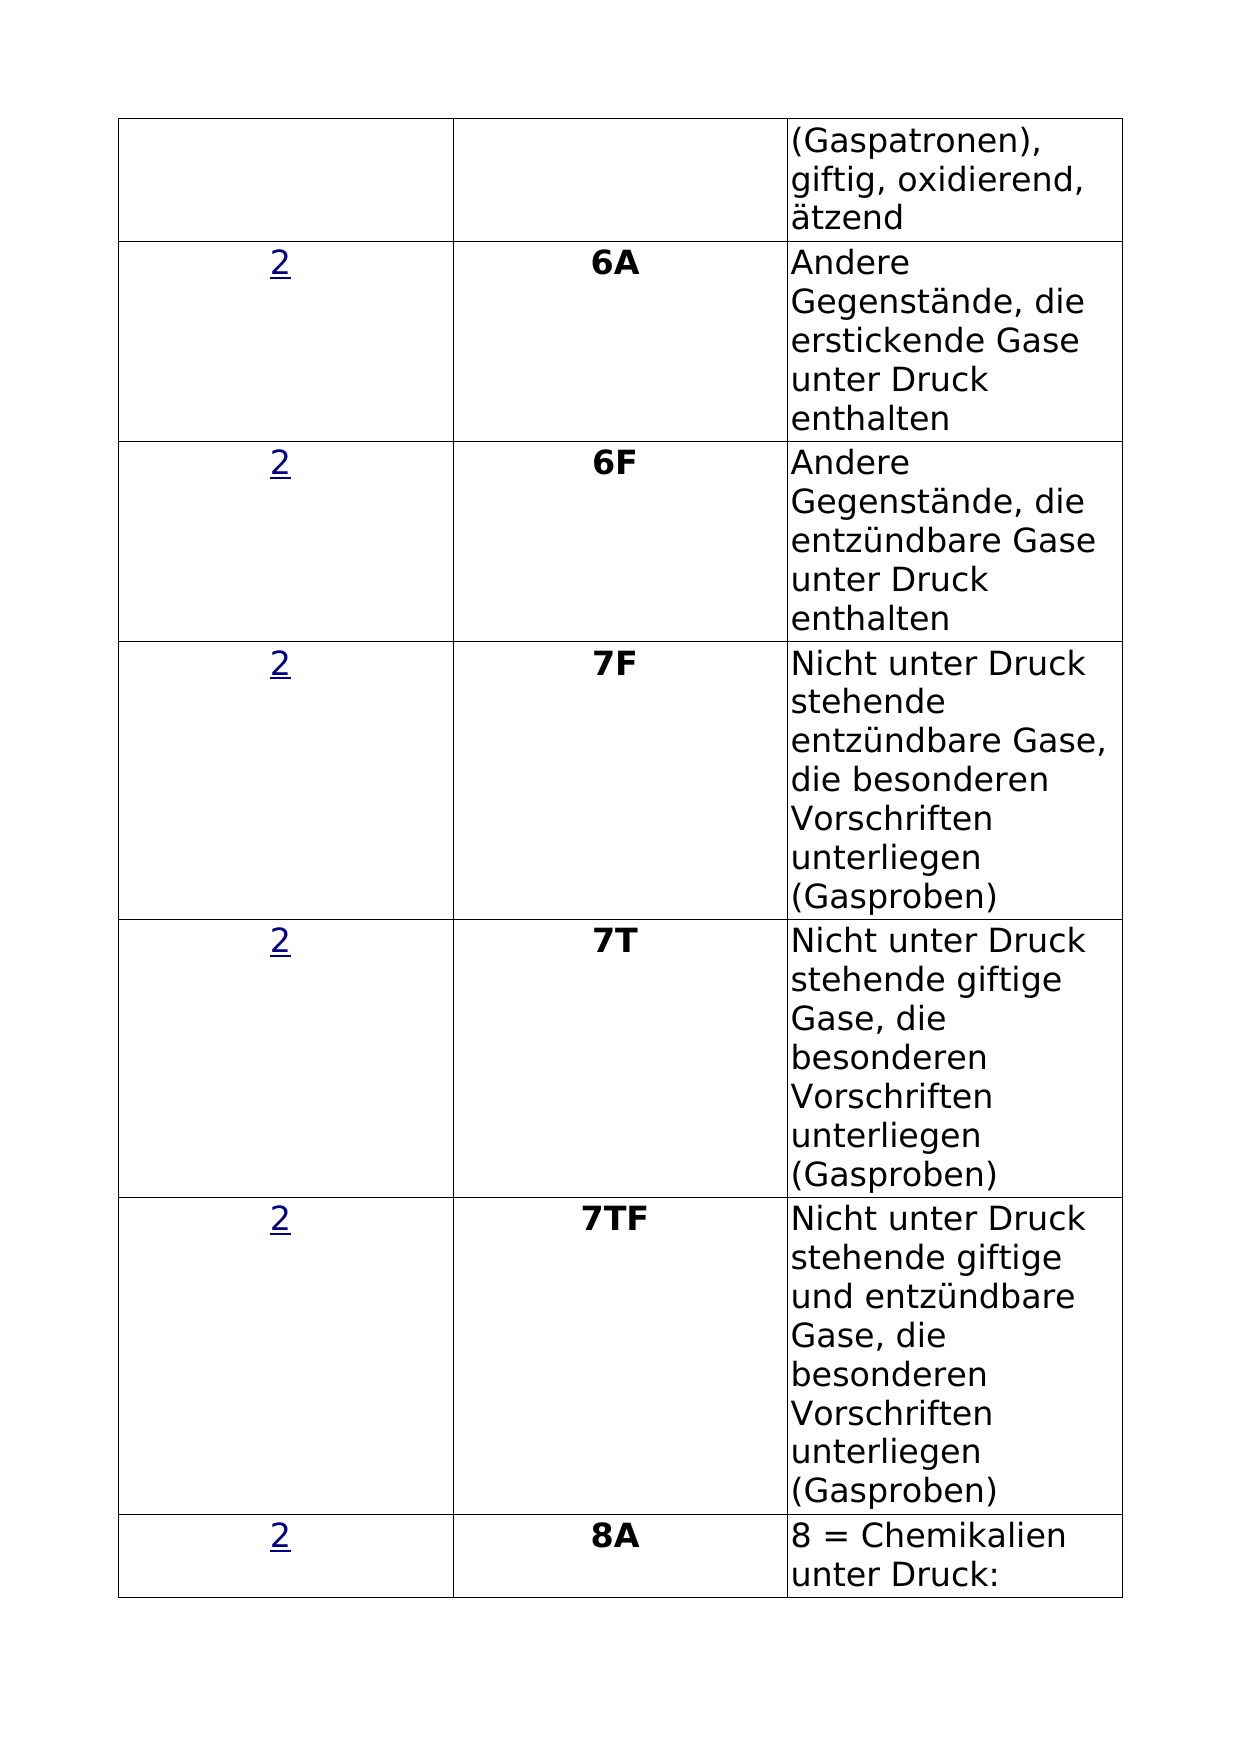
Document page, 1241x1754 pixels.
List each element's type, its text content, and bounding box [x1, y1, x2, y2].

table_cell [454, 119, 787, 241]
table_cell 7TF [454, 1198, 787, 1514]
table_cell 2 [119, 442, 453, 641]
table_cell 8 = Chemikalien unter Druck: [788, 1515, 1122, 1597]
table_cell 7T [454, 920, 787, 1197]
table_cell Andere Gegenstände, die entzündbare Gase unter Druck enthalten [788, 442, 1122, 641]
table_cell 7F [454, 642, 787, 919]
table_cell 2 [119, 1198, 453, 1514]
table_cell (Gaspatronen), giftig, oxidierend, ätzend [788, 119, 1122, 241]
table_cell 6F [454, 442, 787, 641]
table_cell 6A [454, 242, 787, 441]
table_cell Nicht unter Druck stehende entzündbare Gase, die besonderen Vorschriften unterliegen (Gasproben) [788, 642, 1122, 919]
table_cell 2 [119, 242, 453, 441]
table_cell Nicht unter Druck stehende giftige Gase, die besonderen Vorschriften unterliegen (Gasproben) [788, 920, 1122, 1197]
table_cell 2 [119, 1515, 453, 1597]
table_cell 2 [119, 642, 453, 919]
table_cell 8A [454, 1515, 787, 1597]
table_cell 2 [119, 920, 453, 1197]
table_cell [119, 119, 453, 241]
table_cell Nicht unter Druck stehende giftige und entzündbare Gase, die besonderen Vorschriften unterliegen (Gasproben) [788, 1198, 1122, 1514]
table_cell Andere Gegenstände, die erstickende Gase unter Druck enthalten [788, 242, 1122, 441]
